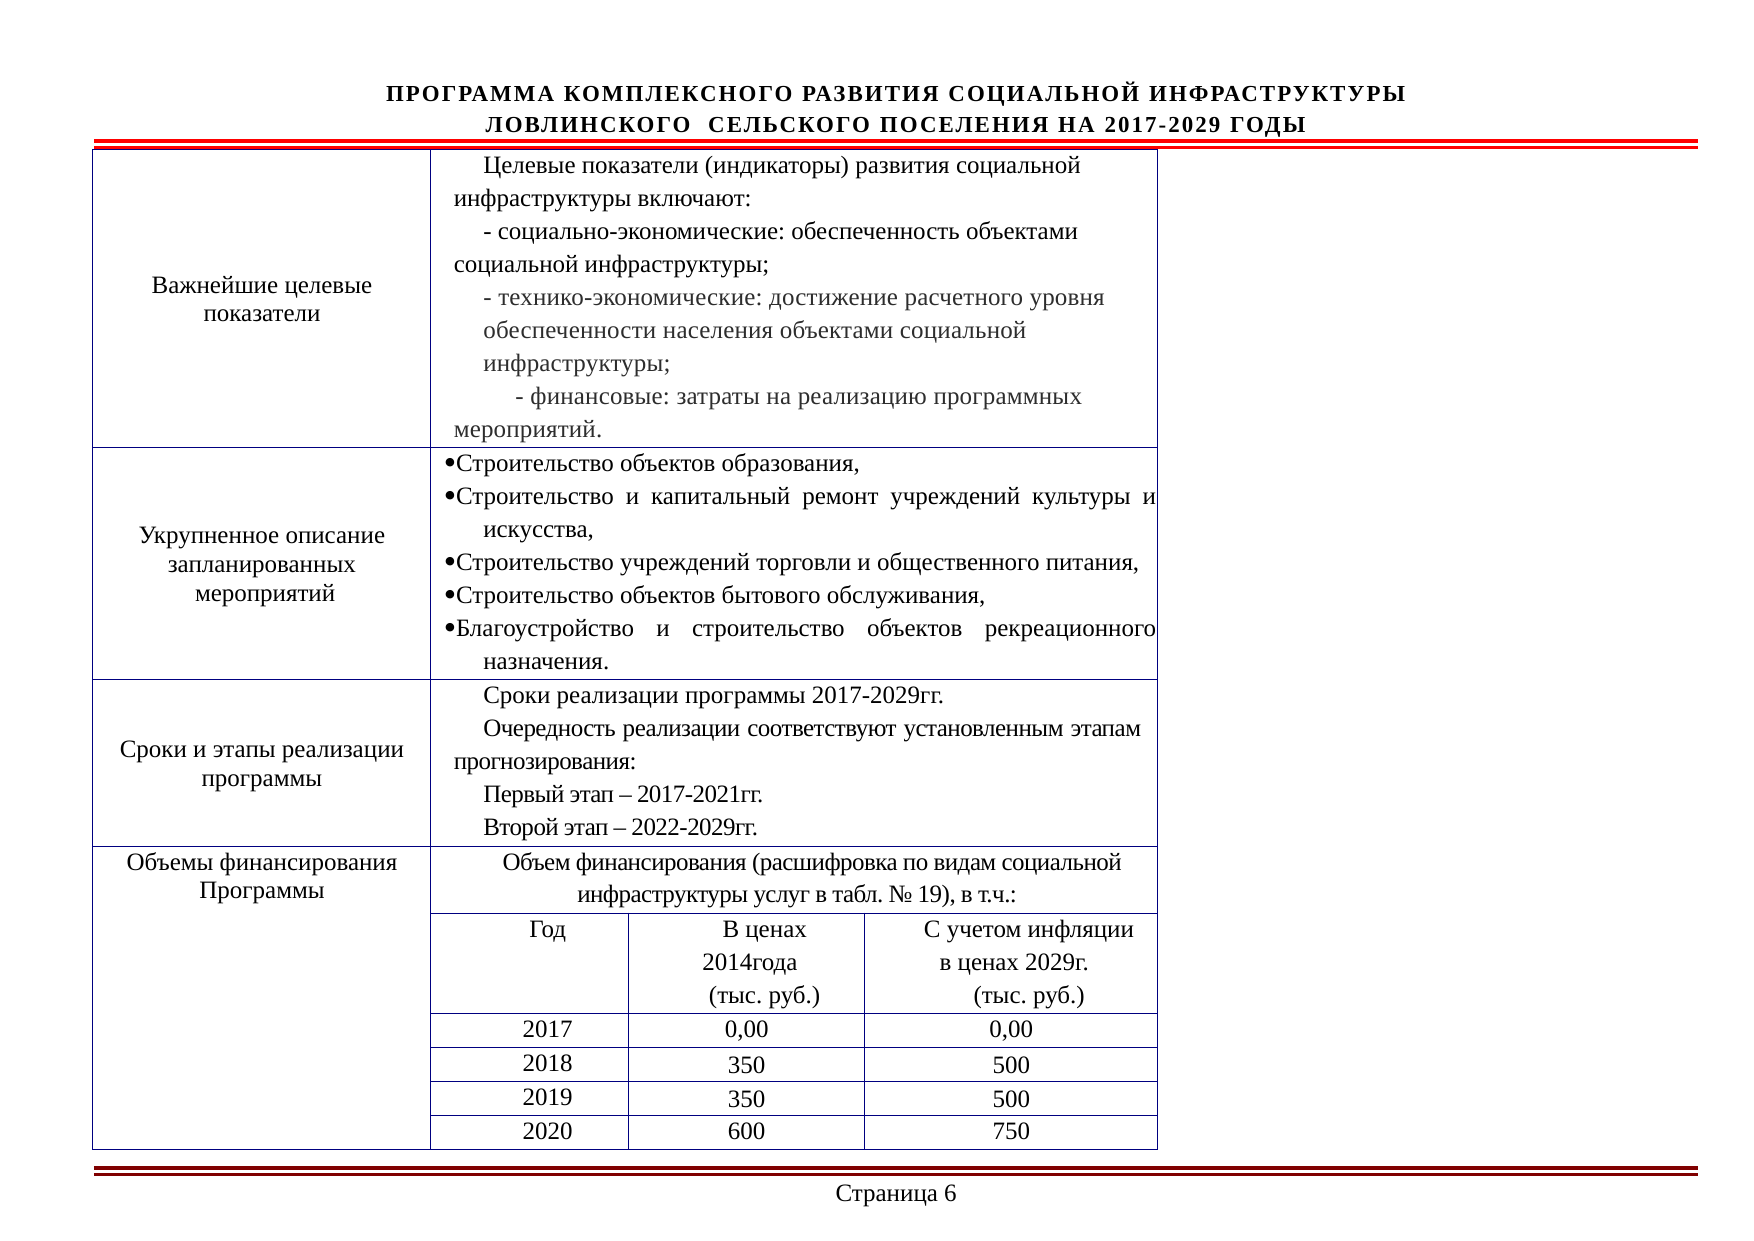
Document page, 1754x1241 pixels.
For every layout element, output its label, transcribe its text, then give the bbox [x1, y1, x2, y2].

table_cell 0,00 [629, 1014, 864, 1047]
table_cell Укрупненное описание запланированных мероприятий [93, 448, 430, 679]
table_cell 350 [629, 1082, 864, 1115]
table_cell 350 [629, 1048, 864, 1081]
table_cell Сроки и этапы реализации программы [93, 680, 430, 846]
table_cell 500 [865, 1082, 1157, 1115]
table_cell 2020 [431, 1116, 628, 1149]
table_cell С учетом инфляции в ценах 2029г. (тыс. руб.) [865, 914, 1157, 1013]
table_cell 2019 [431, 1082, 628, 1115]
table_cell 2017 [431, 1014, 628, 1047]
table_cell Целевые показатели (индикаторы) развития социальной инфраструктуры включают: - социально-экономические: обеспеченность объектами социальной инфраструктуры; - технико-экономические: достижение расчетного уровня обеспеченности населения объектами социальной инфраструктуры; - финансовые: затраты на реализацию программных мероприятий. [431, 150, 1157, 447]
table_cell Важнейшие целевые показатели [93, 150, 430, 447]
table_cell 500 [865, 1048, 1157, 1081]
table_cell Объемы финансирования Программы [93, 847, 430, 1149]
table_cell Объем финансирования (расшифровка по видам социальной инфраструктуры услуг в табл. № 19), в т.ч.: [431, 847, 1157, 913]
table_cell 750 [865, 1116, 1157, 1149]
table_cell В ценах 2014года (тыс. руб.) [629, 914, 864, 1013]
table_cell 600 [629, 1116, 864, 1149]
table_cell Сроки реализации программы 2017-2029гг. Очередность реализации соответствуют установленным этапам прогнозирования: Первый этап – 2017-2021гг. Второй этап – 2022-2029гг. [431, 680, 1157, 846]
table_cell 2018 [431, 1048, 628, 1081]
table_cell Год [431, 914, 628, 1013]
table_cell Строительство объектов образования, Строительство и капитальный ремонт учреждений культуры и искусства, Строительство учреждений торговли и общественного питания, Строительство объектов бытового обслуживания, Благоустройство и строительство объектов рекреационного назначения. [431, 448, 1157, 679]
table_cell 0,00 [865, 1014, 1157, 1047]
